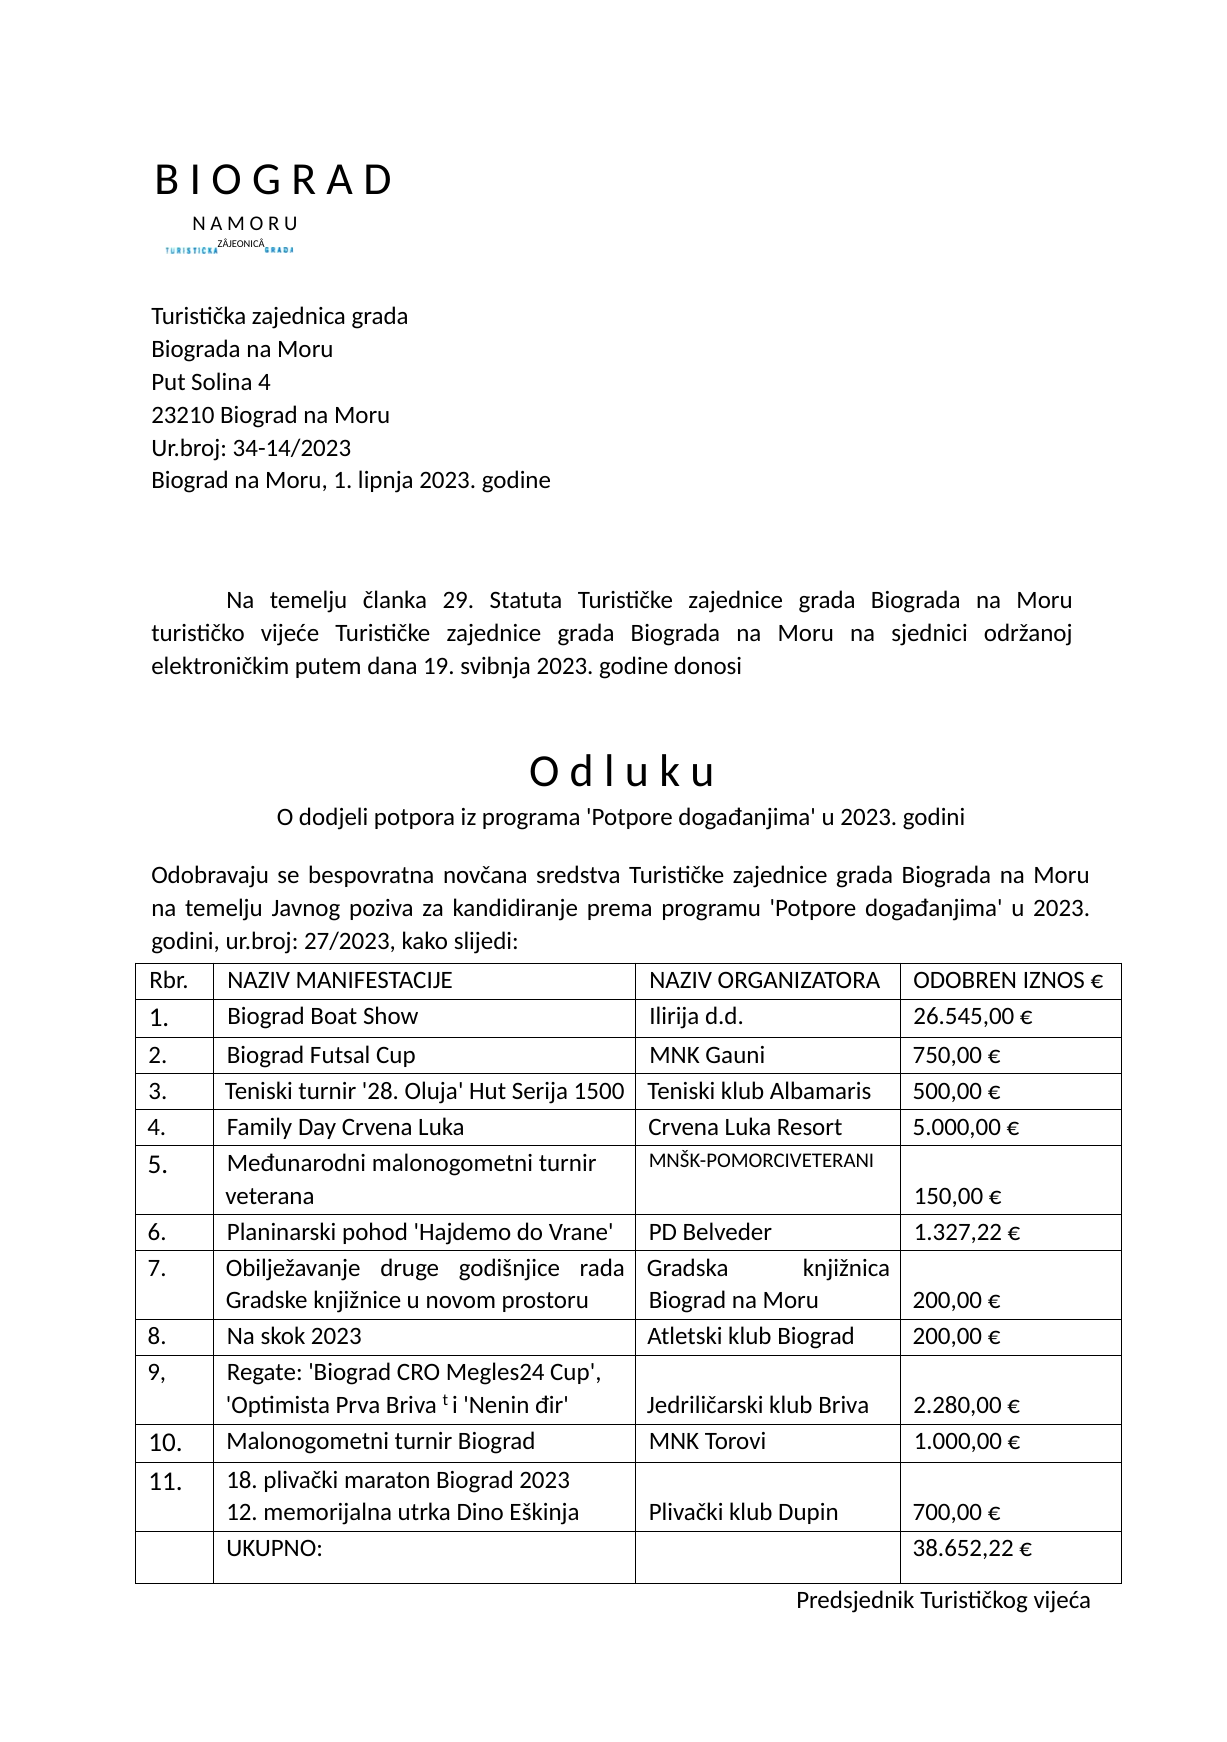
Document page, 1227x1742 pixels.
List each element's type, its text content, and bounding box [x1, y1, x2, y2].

table_cell 1.000,00 € [901, 1425, 1121, 1462]
text Biograd na Moru, 1. lipnja 2023. godine [151, 465, 1091, 495]
table_cell Ilirija d.d. [636, 1000, 900, 1037]
table_cell 11. [136, 1463, 213, 1531]
table_cell Na skok 2023 [214, 1320, 635, 1355]
text Na temelju članka 29. Statuta Turističke zajednice grada Biograda na Moru turističko vijeće Turističke zajednice grada Biograda na Moru na sjednici održanoj elektroničkim putem dana 19. svibnja 2023. godine donosi [151, 584, 1073, 681]
table_header NAZIV MANIFESTACIJE [214, 964, 635, 999]
table_cell Atletski klub Biograd [636, 1320, 900, 1355]
table_cell Crvena Luka Resort [636, 1110, 900, 1145]
text Ur.broj: 34-14/2023 [151, 432, 1091, 462]
table_header Rbr. [136, 964, 213, 999]
table_cell 3. [136, 1074, 213, 1109]
table_cell 8. [136, 1320, 213, 1355]
table_cell PD Belveder [636, 1215, 900, 1250]
table_cell Gradska knjižnica Biograd na Moru [636, 1251, 900, 1319]
table_cell Biograd Futsal Cup [214, 1038, 635, 1073]
table_cell Planinarski pohod 'Hajdemo do Vrane' [214, 1215, 635, 1250]
table_cell 10. [136, 1425, 213, 1462]
table_cell 7. [136, 1251, 213, 1319]
text Turistička zajednica grada [151, 300, 1091, 331]
table_cell UKUPNO: [214, 1532, 635, 1583]
table_cell 2. [136, 1038, 213, 1073]
text 23210 Biograd na Moru [151, 399, 1091, 429]
table_cell Family Day Crvena Luka [214, 1110, 635, 1145]
table_cell 26.545,00 € [901, 1000, 1121, 1037]
table_cell 1. [136, 1000, 213, 1037]
table_cell Plivački klub Dupin [636, 1463, 900, 1531]
table_cell Biograd Boat Show [214, 1000, 635, 1037]
table_cell 6. [136, 1215, 213, 1250]
table_cell 1.327,22 € [901, 1215, 1121, 1250]
table_cell 750,00 € [901, 1038, 1121, 1073]
text Odobravaju se bespovratna novčana sredstva Turističke zajednice grada Biograda na Moru na temelju Javnog poziva za kandidiranje prema programu 'Potpore događanjima' u 2023. godini, ur.broj: 27/2023, kako slijedi: [151, 859, 1091, 955]
table_cell MNK Gauni [636, 1038, 900, 1073]
table_cell 5.000,00 € [901, 1110, 1121, 1145]
table_cell 200,00 € [901, 1251, 1121, 1319]
table_header NAZIV ORGANIZATORA [636, 964, 900, 999]
text Biograda na Moru [151, 333, 1091, 363]
text Predsjednik Turističkog vijeća [151, 1584, 1091, 1614]
text ZÂJEONICÂ [166, 237, 1091, 253]
table_cell 4. [136, 1110, 213, 1145]
table_cell 700,00 € [901, 1463, 1121, 1531]
table_cell 150,00 € [901, 1146, 1121, 1214]
table_cell Teniski klub Albamaris [636, 1074, 900, 1109]
table_cell 38.652,22 € [901, 1532, 1121, 1583]
table_cell MNŠK-POMORCIVETERANI [636, 1146, 900, 1214]
table_cell Malonogometni turnir Biograd [214, 1425, 635, 1462]
table_cell Međunarodni malonogometni turnir veterana [214, 1146, 635, 1214]
text Put Solina 4 [151, 366, 1091, 396]
subtitle B I O G R A D [154, 150, 1091, 206]
table_cell Jedriličarski klub Briva [636, 1356, 900, 1423]
subtitle O d l u k u [152, 742, 1091, 798]
table_cell 5. [136, 1146, 213, 1214]
table_cell 2.280,00 € [901, 1356, 1121, 1423]
table_cell MNK Torovi [636, 1425, 900, 1462]
table_cell 500,00 € [901, 1074, 1121, 1109]
text O dodjeli potpora iz programa 'Potpore događanjima' u 2023. godini [152, 801, 1091, 832]
table_cell [636, 1532, 900, 1583]
table_cell 9, [136, 1356, 213, 1423]
text N A M O R U [192, 210, 1091, 235]
table_cell 18. plivački maraton Biograd 2023 12. memorijalna utrka Dino Eškinja [214, 1463, 635, 1531]
table_cell Teniski turnir '28. Oluja' Hut Serija 1500 [214, 1074, 635, 1109]
table_cell Obilježavanje druge godišnjice rada Gradske knjižnice u novom prostoru [214, 1251, 635, 1319]
table_cell [136, 1532, 213, 1583]
table_header ODOBREN IZNOS € [901, 964, 1121, 999]
table_cell 200,00 € [901, 1320, 1121, 1355]
table_cell Regate: 'Biograd CRO Megles24 Cup', 'Optimista Prva Briva t i 'Nenin đir' [214, 1356, 635, 1423]
